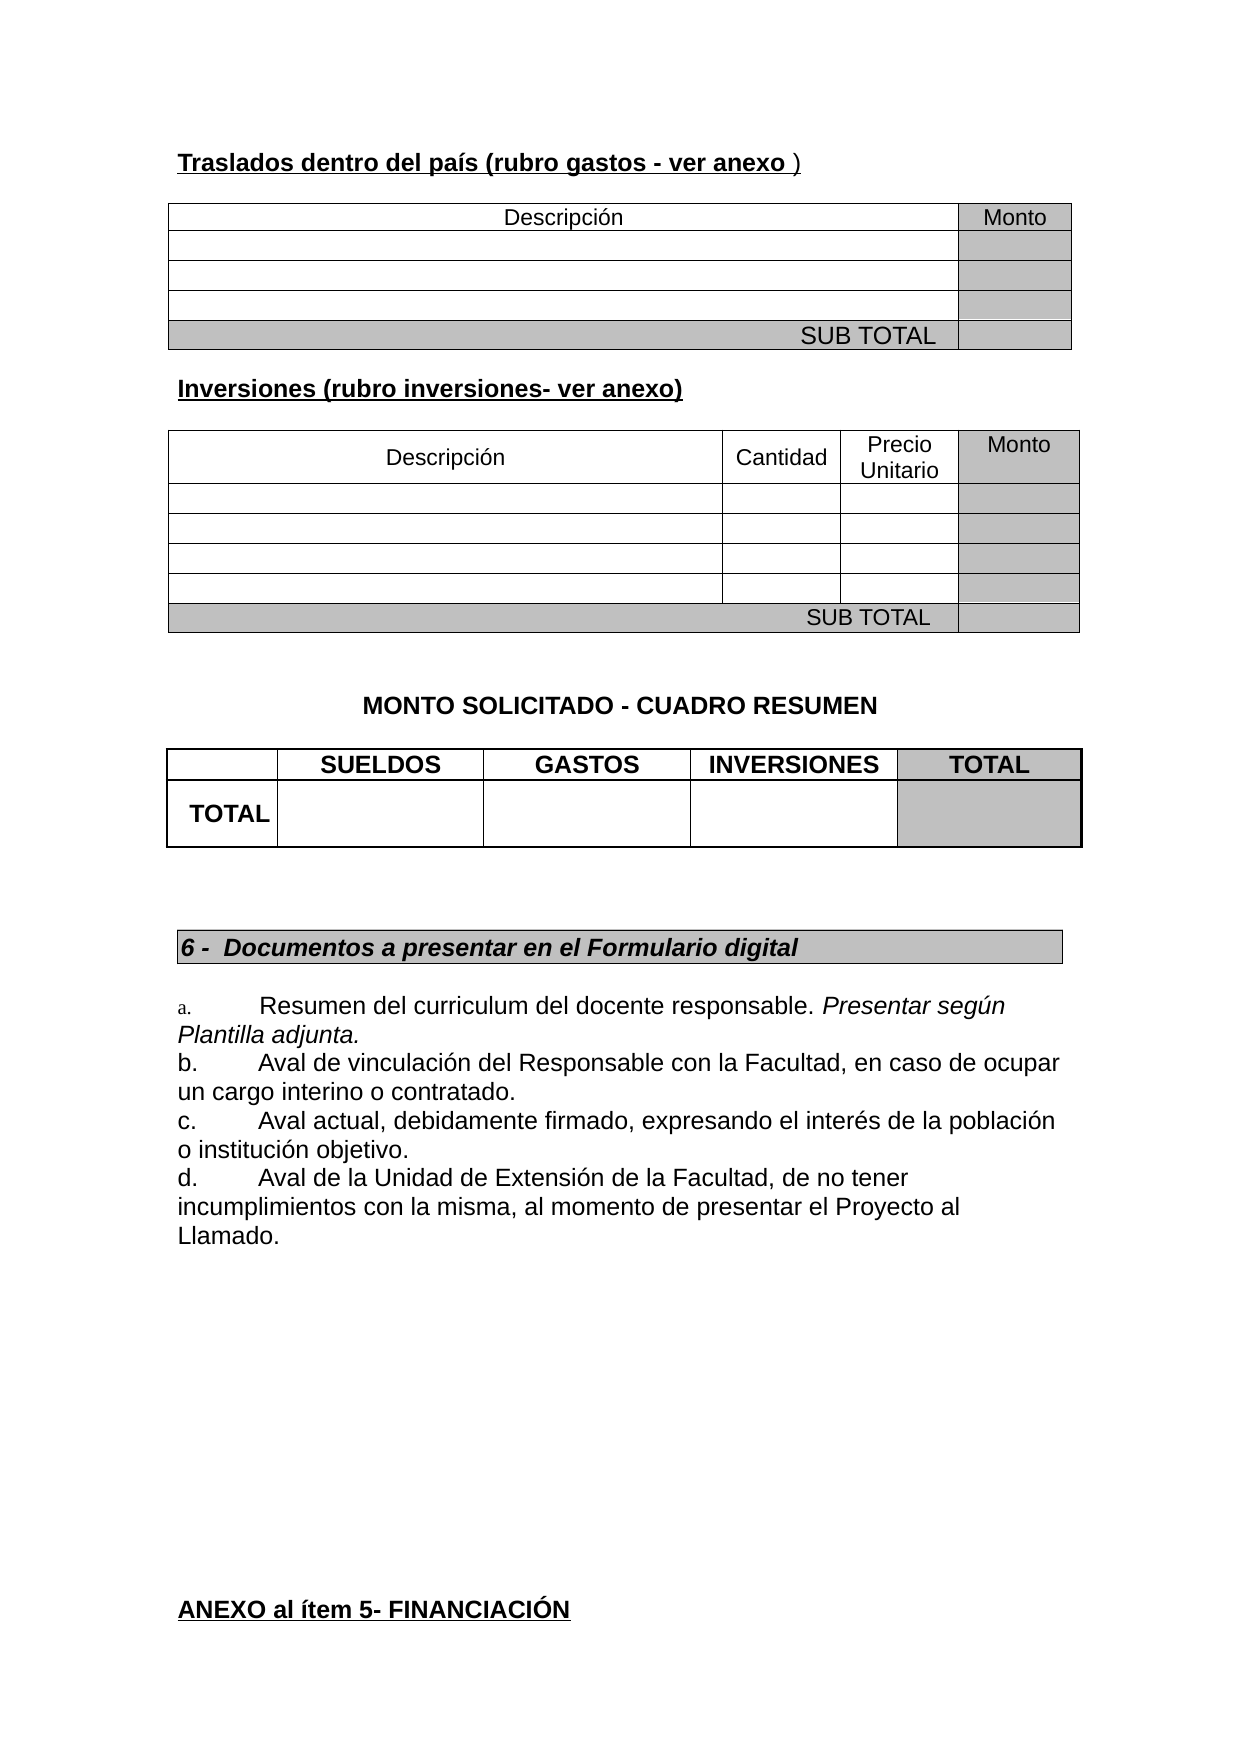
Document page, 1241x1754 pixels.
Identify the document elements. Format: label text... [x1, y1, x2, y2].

table_cell [723, 484, 840, 513]
table_cell [723, 544, 840, 573]
table_cell [169, 574, 722, 602]
table_cell SUB TOTAL [169, 321, 958, 349]
table_header Precio Unitario [841, 431, 958, 483]
table_cell [898, 781, 1080, 846]
table_cell [959, 261, 1071, 290]
table_cell [959, 574, 1079, 602]
table_cell SUB TOTAL [169, 604, 958, 632]
table_cell [723, 574, 840, 602]
table_cell [959, 291, 1071, 319]
table_header Cantidad [723, 431, 840, 483]
table_header TOTAL [898, 750, 1080, 779]
table_cell [169, 291, 958, 319]
text MONTO SOLICITADO - CUADRO RESUMEN [177, 691, 1063, 719]
table_header Descripción [169, 431, 722, 483]
table_cell [278, 781, 483, 846]
table_cell [959, 231, 1071, 260]
table_cell [959, 484, 1079, 513]
table_cell [841, 574, 958, 602]
list Aval de vinculación del Responsable con la Facultad, en caso de ocupar un cargo interino o contratado. [177, 1048, 1063, 1106]
table_header GASTOS [484, 750, 690, 779]
table_header [168, 750, 277, 779]
table_cell [723, 514, 840, 543]
table_cell [841, 484, 958, 513]
table_cell [169, 261, 958, 290]
table_header Monto [959, 431, 1079, 483]
table_header INVERSIONES [691, 750, 897, 779]
table_cell TOTAL [168, 781, 277, 846]
list Resumen del curriculum del docente responsable. Presentar según Plantilla adjunta. [177, 991, 1063, 1048]
table_cell [169, 231, 958, 260]
table_cell [959, 514, 1079, 543]
table_cell [169, 514, 722, 543]
table_cell [959, 321, 1071, 349]
table_cell [169, 544, 722, 573]
table_cell [691, 781, 897, 846]
text Traslados dentro del país (rubro gastos - ver anexo ) [177, 148, 1063, 176]
text ANEXO al ítem 5- FINANCIACIÓN [177, 1595, 1063, 1623]
list Aval actual, debidamente firmado, expresando el interés de la población o institución objetivo. [177, 1106, 1063, 1163]
table_cell [169, 484, 722, 513]
text Inversiones (rubro inversiones- ver anexo) [177, 374, 1063, 403]
table_cell [841, 544, 958, 573]
list Aval de la Unidad de Extensión de la Facultad, de no tener incumplimientos con la misma, al momento de presentar el Proyecto al Llamado. [177, 1163, 1063, 1250]
table_header SUELDOS [278, 750, 483, 779]
table_cell [484, 781, 690, 846]
table_cell [959, 604, 1079, 632]
table_cell [959, 544, 1079, 573]
table_cell [841, 514, 958, 543]
text 6 - Documentos a presentar en el Formulario digital [178, 931, 1062, 963]
table_header Monto [959, 204, 1071, 230]
table_header Descripción [169, 204, 958, 230]
